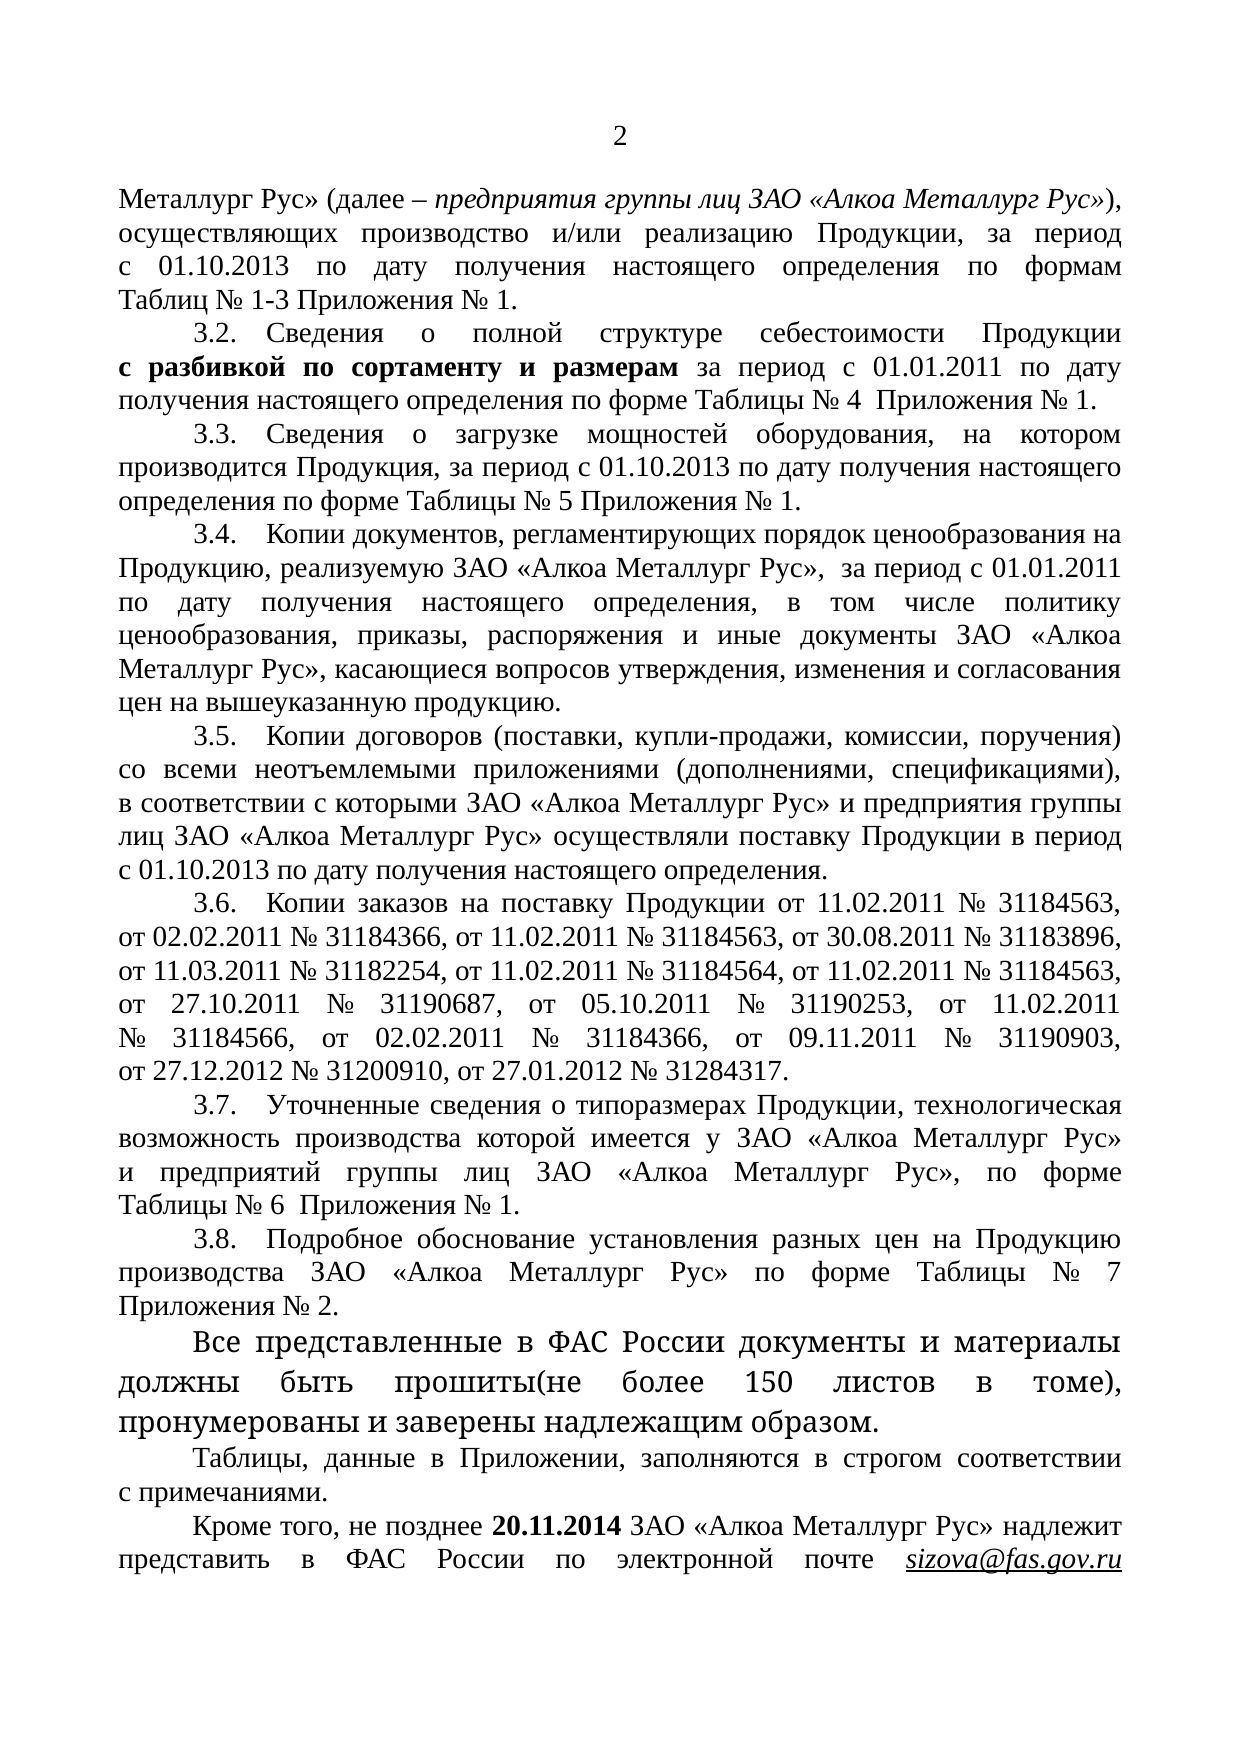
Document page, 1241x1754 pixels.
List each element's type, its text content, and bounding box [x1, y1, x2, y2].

list Копии заказов на поставку Продукции от 11.02.2011 № 31184563, от 02.02.2011 № 31184366, от 11.02.2011 № 31184563, от 30.08.2011 № 31183896, от 11.03.2011 № 31182254, от 11.02.2011 № 31184564, от 11.02.2011 № 31184563, от 27.10.2011 № 31190687, от 05.10.2011 № 31190253, от 11.02.2011 № 31184566, от 02.02.2011 № 31184366, от 09.11.2011 № 31190903, от 27.12.2012 № 31200910, от 27.01.2012 № 31284317. [118, 886, 1122, 1087]
list Уточненные сведения о типоразмерах Продукции, технологическая возможность производства которой имеется у ЗАО «Алкоа Металлург Рус» и предприятий группы лиц ЗАО «Алкоа Металлург Рус», по форме Таблицы № 6 Приложения № 1. [118, 1087, 1122, 1221]
list Копии договоров (поставки, купли-продажи, комиссии, поручения) со всеми неотъемлемыми приложениями (дополнениями, спецификациями), в соответствии с которыми ЗАО «Алкоа Металлург Рус» и предприятия группы лиц ЗАО «Алкоа Металлург Рус» осуществляли поставку Продукции в период с 01.10.2013 по дату получения настоящего определения. [118, 718, 1122, 886]
text Кроме того, не позднее 20.11.2014 ЗАО «Алкоа Металлург Рус» надлежит представить в ФАС России по электронной почте sizova@fas.gov.ru [118, 1508, 1122, 1575]
text Таблицы, данные в Приложении, заполняются в строгом соответствии с примечаниями. [118, 1441, 1122, 1508]
list Сведения о полной структуре себестоимости Продукции с разбивкой по сортаменту и размерам за период с 01.01.2011 по дату получения настоящего определения по форме Таблицы № 4 Приложения № 1. [118, 315, 1122, 416]
text Все представленные в ФАС России документы и материалы должны быть прошиты(не более 150 листов в томе), пронумерованы и заверены надлежащим образом. [118, 1322, 1122, 1441]
list Сведения о загрузке мощностей оборудования, на котором производится Продукция, за период с 01.10.2013 по дату получения настоящего определения по форме Таблицы № 5 Приложения № 1. [118, 416, 1122, 517]
list Подробное обоснование установления разных цен на Продукцию производства ЗАО «Алкоа Металлург Рус» по форме Таблицы № 7 Приложения № 2. [118, 1221, 1122, 1322]
list Копии документов, регламентирующих порядок ценообразования на Продукцию, реализуемую ЗАО «Алкоа Металлург Рус», за период с 01.01.2011 по дату получения настоящего определения, в том числе политику ценообразования, приказы, распоряжения и иные документы ЗАО «Алкоа Металлург Рус», касающиеся вопросов утверждения, изменения и согласования цен на вышеуказанную продукцию. [118, 517, 1122, 718]
list Металлург Рус» (далее – предприятия группы лиц ЗАО «Алкоа Металлург Рус»), осуществляющих производство и/или реализацию Продукции, за период с 01.10.2013 по дату получения настоящего определения по формам Таблиц № 1-3 Приложения № 1. [118, 181, 1122, 315]
